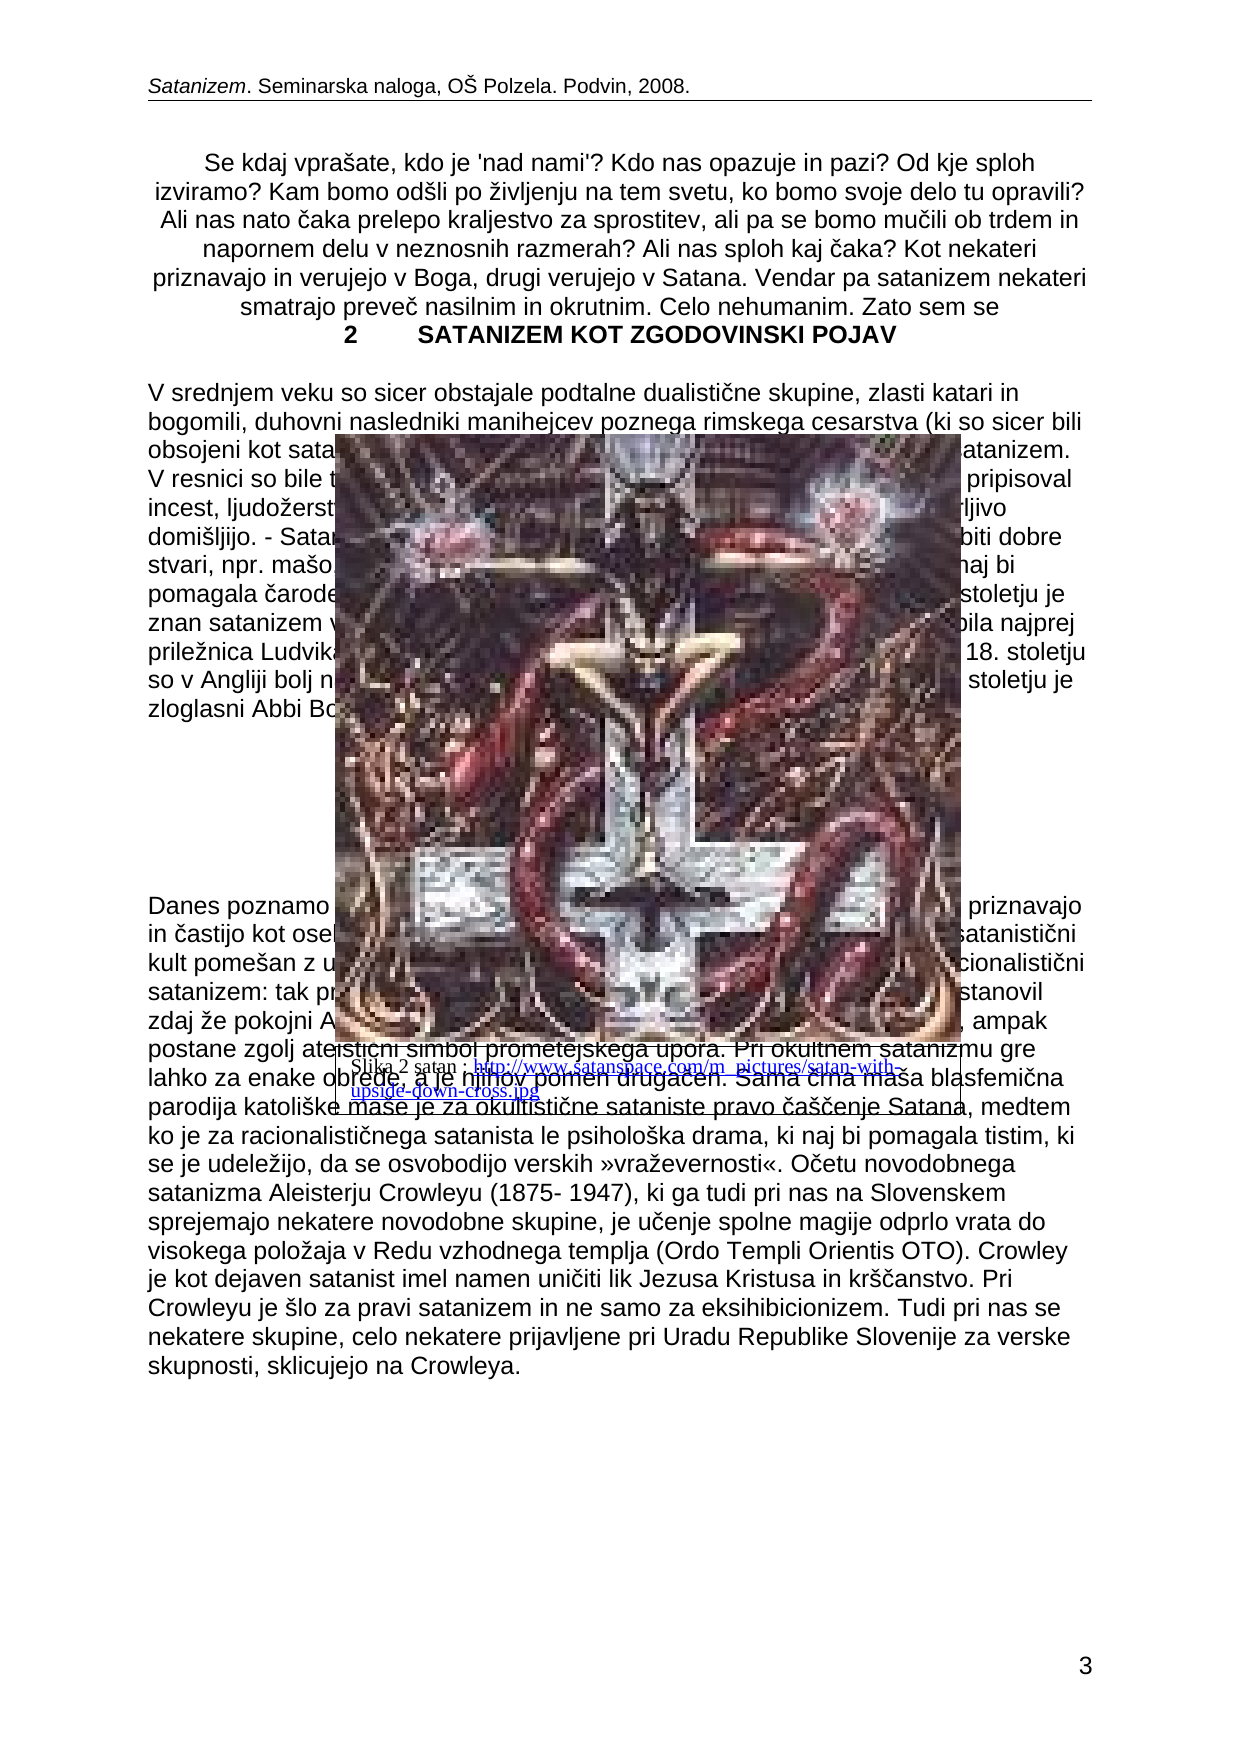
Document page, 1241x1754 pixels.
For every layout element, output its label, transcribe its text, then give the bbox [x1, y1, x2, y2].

subtitle 2.1 SATANIZEM DANES [961, 838, 1092, 867]
subtitle 2 SATANIZEM KOT ZGODOVINSKI POJAV [148, 320, 1092, 349]
picture [335, 434, 961, 1042]
text Slika 2 satan : http://www.satanspace.com/m_pictures/satan-with-upside-down-cross.jpg [350, 1054, 945, 1102]
subtitle 2.1 SATANIZEM DANES [148, 838, 335, 867]
subtitle Se kdaj vprašate, kdo je 'nad nami'? Kdo nas opazuje in pazi? Od kje sploh izviramo? Kam bomo odšli po življenju na tem svetu, ko bomo svoje delo tu opravili? Ali nas nato čaka prelepo kraljestvo za sprostitev, ali pa se bomo mučili ob trdem in napornem delu v neznosnih razmerah? Ali nas sploh kaj čaka? Kot nekateri priznavajo in verujejo v Boga, drugi verujejo v Satana. Vendar pa satanizem nekateri smatrajo preveč nasilnim in okrutnim. Celo nehumanim. Zato sem se [148, 148, 1092, 320]
text V srednjem veku so sicer obstajale podtalne dualistične skupine, zlasti katari in bogomili, duhovni nasledniki manihejcev poznega rimskega cesarstva (ki so sicer bili obsojeni kot satanistični), vendar to ne pomeni, da bi pri njih šlo za pravi satanizem. V resnici so bile te skupine po svoji morali protestantski, čeprav jim je kdo pripisoval incest, ljudožerstvo in druge grozote, pri čemer je pogosto šlo le za razburljivo domišljijo. - Satanizem izhaja iz prepričanja, da je mogoče z magijo uporabiti dobre stvari, npr. mašo, za slabe namene. Tako je nastal izraz »črna maša«, ki naj bi pomagala čarodeju, da si pridobi za pomočnika kakšnega demona. V 17. stoletju je znan satanizem v Franciji, predvsem je znana afera Montespanove, ki je bila najprej priležnica Ludvika XIV., pozneje pa ga je sklenila s črno mašo umoriti. - V 18. stoletju so v Angliji bolj navzoče skupine razuzdancev kot pravih satanistov. V 19. stoletju je zloglasni Abbi Boullan (1824- 1893) opravljal satanistične obrede. [148, 378, 1092, 723]
text Danes poznamo različna satanistična gibanja in skupine. Nekateri Satana priznavajo in častijo kot osebo. Zelo nevarne so satanistične skupine mladih, kjer je satanistični kult pomešan z uživanjem mamil in spolnim razvratom. Obstaja pa tudi racionalistični satanizem: tak primer je kalifornijska Satanova cerkev, ki jo je leta 1966 ustanovil zdaj že pokojni Anton Szandor LaVey, in ki Satana ne priznava kot osebo, ampak postane zgolj ateistični simbol prometejskega upora. Pri okultnem satanizmu gre lahko za enake obrede, a je njihov pomen drugačen. Sama črna maša blasfemična parodija katoliške maše je za okultistične sataniste pravo čaščenje Satana, medtem ko je za racionalističnega satanista le psihološka drama, ki naj bi pomagala tistim, ki se je udeležijo, da se osvobodijo verskih »vraževernosti«. Očetu novodobnega satanizma Aleisterju Crowleyu (1875- 1947), ki ga tudi pri nas na Slovenskem sprejemajo nekatere novodobne skupine, je učenje spolne magije odprlo vrata do visokega položaja v Redu vzhodnega templja (Ordo Templi Orientis OTO). Crowley je kot dejaven satanist imel namen uničiti lik Jezusa Kristusa in krščanstvo. Pri Crowleyu je šlo za pravi satanizem in ne samo za eksihibicionizem. Tudi pri nas se nekatere skupine, celo nekatere prijavljene pri Uradu Republike Slovenije za verske skupnosti, sklicujejo na Crowleya. [148, 891, 1092, 1379]
